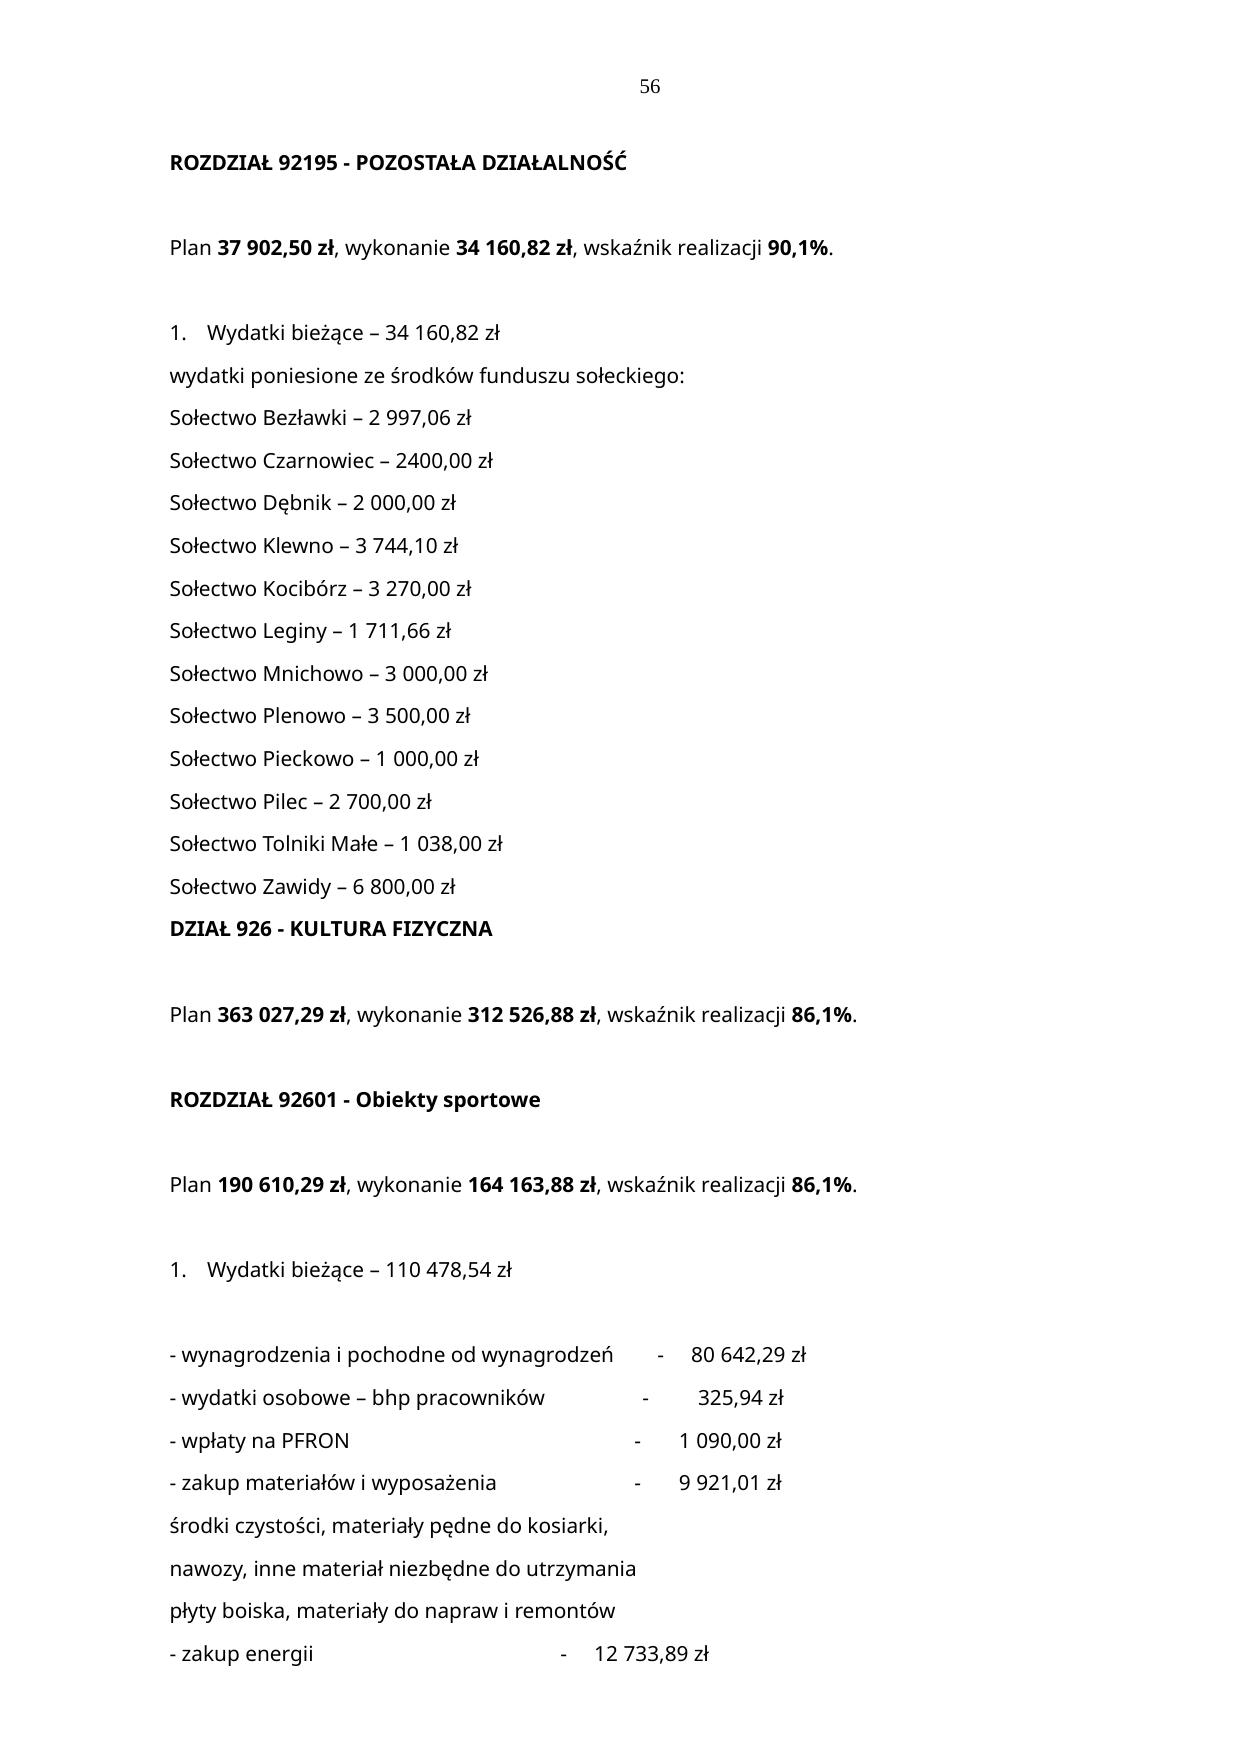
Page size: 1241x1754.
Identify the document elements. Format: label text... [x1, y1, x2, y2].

list Wydatki bieżące – 34 160,82 zł [169, 318, 1092, 347]
text Sołectwo Kocibórz – 3 270,00 zł [169, 574, 1092, 602]
text Sołectwo Pilec – 2 700,00 zł [169, 787, 1092, 815]
text Sołectwo Dębnik – 2 000,00 zł [169, 488, 1092, 517]
text ROZDZIAŁ 92195 - POZOSTAŁA DZIAŁALNOŚĆ [169, 148, 1092, 176]
text Sołectwo Tolniki Małe – 1 038,00 zł [169, 829, 1092, 858]
text Sołectwo Pieckowo – 1 000,00 zł [169, 744, 1092, 773]
text Plan 190 610,29 zł, wykonanie 164 163,88 zł, wskaźnik realizacji 86,1%. [169, 1170, 1092, 1199]
text - zakup materiałów i wyposażenia - 9 921,01 zł [169, 1468, 1092, 1497]
text płyty boiska, materiały do napraw i remontów [169, 1596, 1092, 1625]
text - wynagrodzenia i pochodne od wynagrodzeń - 80 642,29 zł [169, 1341, 1092, 1369]
text DZIAŁ 926 - KULTURA FIZYCZNA [169, 914, 1092, 943]
text Sołectwo Leginy – 1 711,66 zł [169, 616, 1092, 645]
text Sołectwo Zawidy – 6 800,00 zł [169, 872, 1092, 900]
text nawozy, inne materiał niezbędne do utrzymania [169, 1554, 1092, 1582]
text ROZDZIAŁ 92601 - Obiekty sportowe [169, 1085, 1092, 1113]
text Sołectwo Mnichowo – 3 000,00 zł [169, 659, 1092, 687]
text Sołectwo Bezławki – 2 997,06 zł [169, 403, 1092, 432]
text środki czystości, materiały pędne do kosiarki, [169, 1511, 1092, 1539]
text - wydatki osobowe – bhp pracowników - 325,94 zł [169, 1383, 1092, 1412]
text wydatki poniesione ze środków funduszu sołeckiego: [169, 361, 1092, 389]
text - zakup energii - 12 733,89 zł [169, 1639, 1092, 1667]
text Plan 37 902,50 zł, wykonanie 34 160,82 zł, wskaźnik realizacji 90,1%. [169, 233, 1092, 261]
list Wydatki bieżące – 110 478,54 zł [169, 1255, 1092, 1284]
text - wpłaty na PFRON - 1 090,00 zł [169, 1426, 1092, 1454]
text Sołectwo Plenowo – 3 500,00 zł [169, 702, 1092, 730]
text Sołectwo Klewno – 3 744,10 zł [169, 531, 1092, 559]
text Sołectwo Czarnowiec – 2400,00 zł [169, 446, 1092, 474]
text Plan 363 027,29 zł, wykonanie 312 526,88 zł, wskaźnik realizacji 86,1%. [169, 1000, 1092, 1028]
